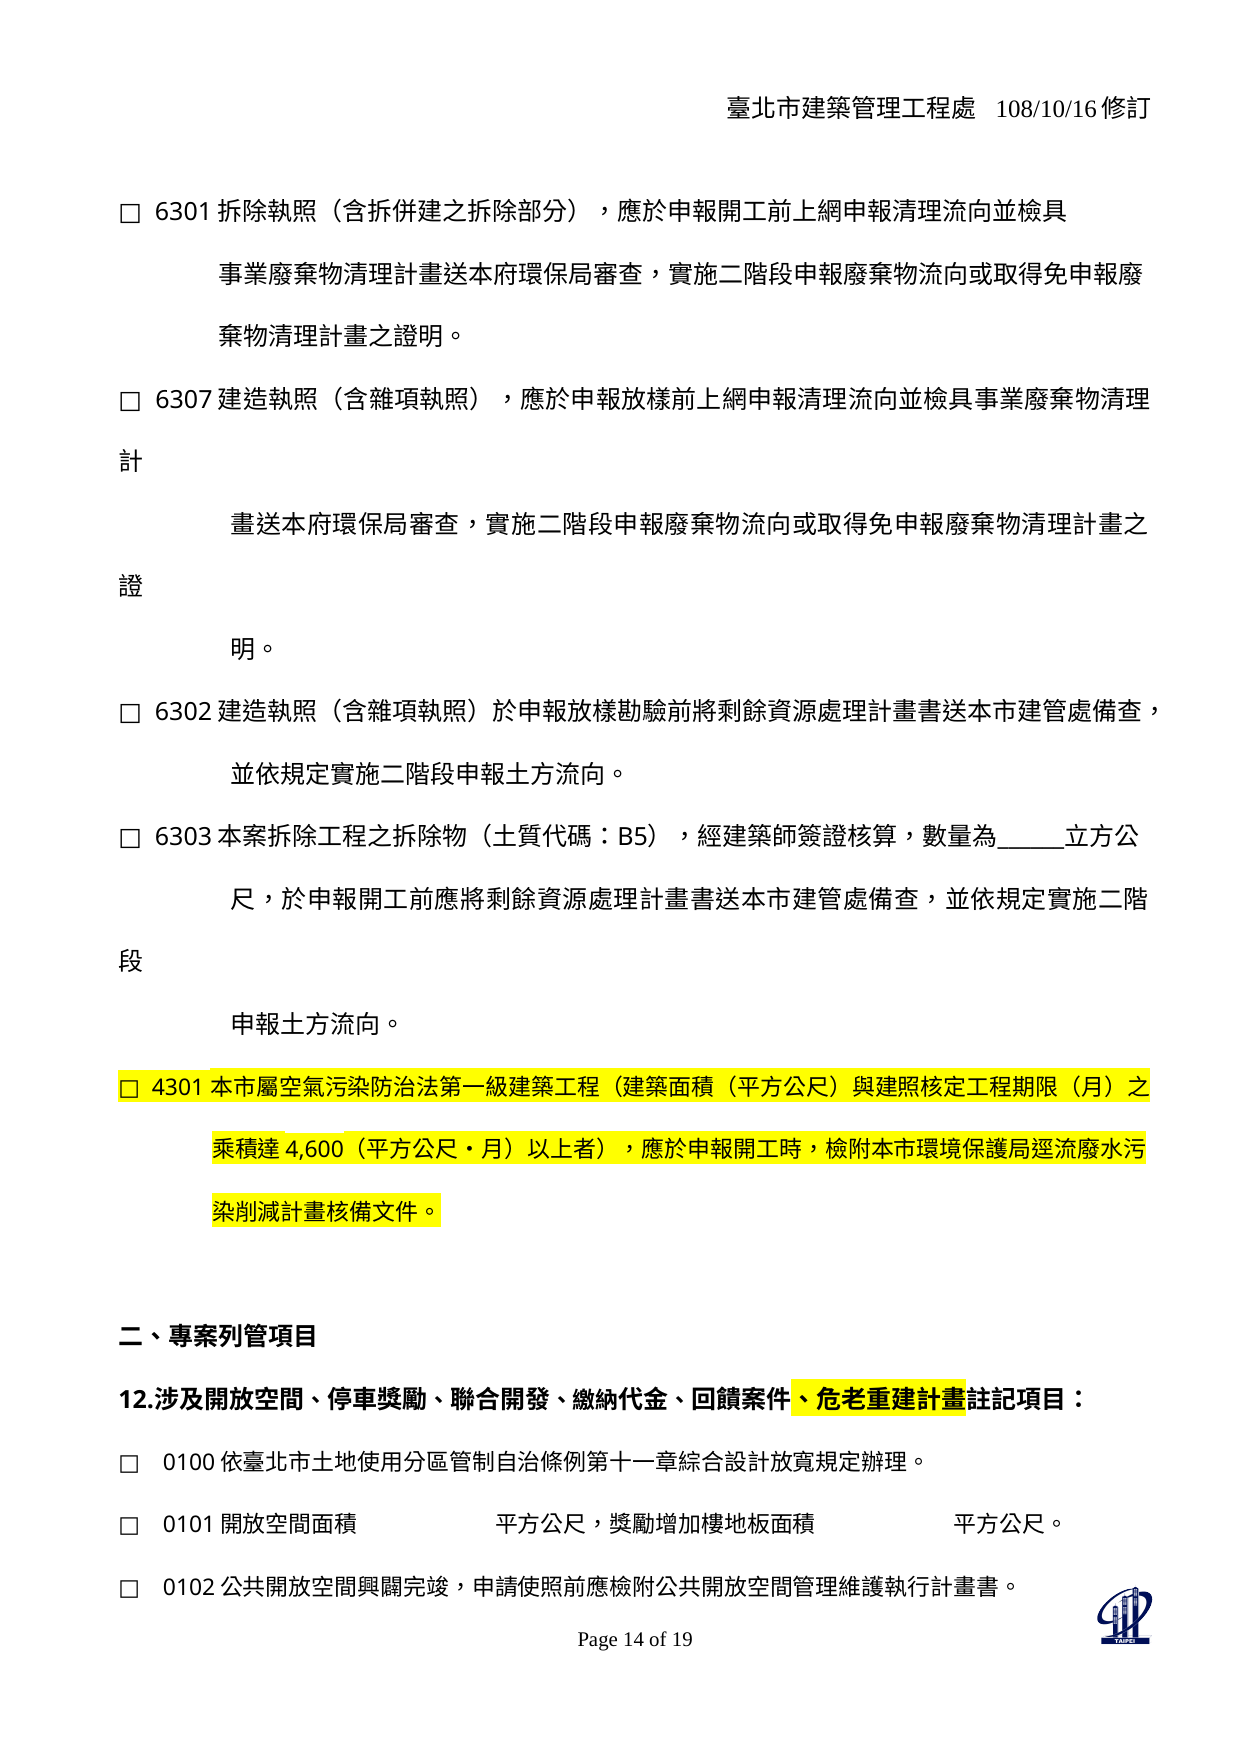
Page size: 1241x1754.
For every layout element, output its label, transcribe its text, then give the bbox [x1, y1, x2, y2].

text 畫送本府環保局審查，實施二階段申報廢棄物流向或取得免申報廢棄物清理計畫之證 [118, 481, 1152, 606]
text □ 0101開放空間面積 平方公尺，獎勵增加樓地板面積 平方公尺。 [118, 1481, 1152, 1543]
text □ 6307建造執照（含雜項執照），應於申報放樣前上網申報清理流向並檢具事業廢棄物清理計 [118, 356, 1152, 481]
text 明。 [118, 606, 1152, 668]
text □ 0100依臺北市土地使用分區管制自治條例第十一章綜合設計放寬規定辦理。 [118, 1418, 1152, 1481]
text □ 6301拆除執照（含拆併建之拆除部分），應於申報開工前上網申報清理流向並檢具 [118, 168, 1152, 231]
text 申報土方流向。 [118, 981, 1152, 1043]
text 並依規定實施二階段申報土方流向。 [118, 731, 1152, 793]
text 尺，於申報開工前應將剩餘資源處理計畫書送本市建管處備查，並依規定實施二階段 [118, 856, 1152, 981]
text □ 0102公共開放空間興闢完竣，申請使照前應檢附公共開放空間管理維護執行計畫書。 [118, 1543, 1152, 1606]
text 事業廢棄物清理計畫送本府環保局審查，實施二階段申報廢棄物流向或取得免申報廢 [118, 231, 1152, 293]
text □ 6303本案拆除工程之拆除物（土質代碼：B5），經建築師簽證核算，數量為______立方公 [118, 793, 1152, 856]
text □ 4301 本市屬空氣污染防治法第一級建築工程（建築面積（平方公尺）與建照核定工程期限（月）之乘積達4,600（平方公尺‧月）以上者），應於申報開工時，檢附本市環境保護局逕流廢水污染削減計畫核備文件。 [118, 1043, 1152, 1231]
text 棄物清理計畫之證明。 [118, 293, 1152, 356]
text 12.涉及開放空間、停車獎勵、聯合開發、繳納代金、回饋案件、危老重建計畫註記項目： [118, 1356, 1220, 1418]
text 二、專案列管項目 [118, 1293, 1152, 1356]
text □ 6302建造執照（含雜項執照）於申報放樣勘驗前將剩餘資源處理計畫書送本市建管處備查， [118, 668, 1152, 731]
